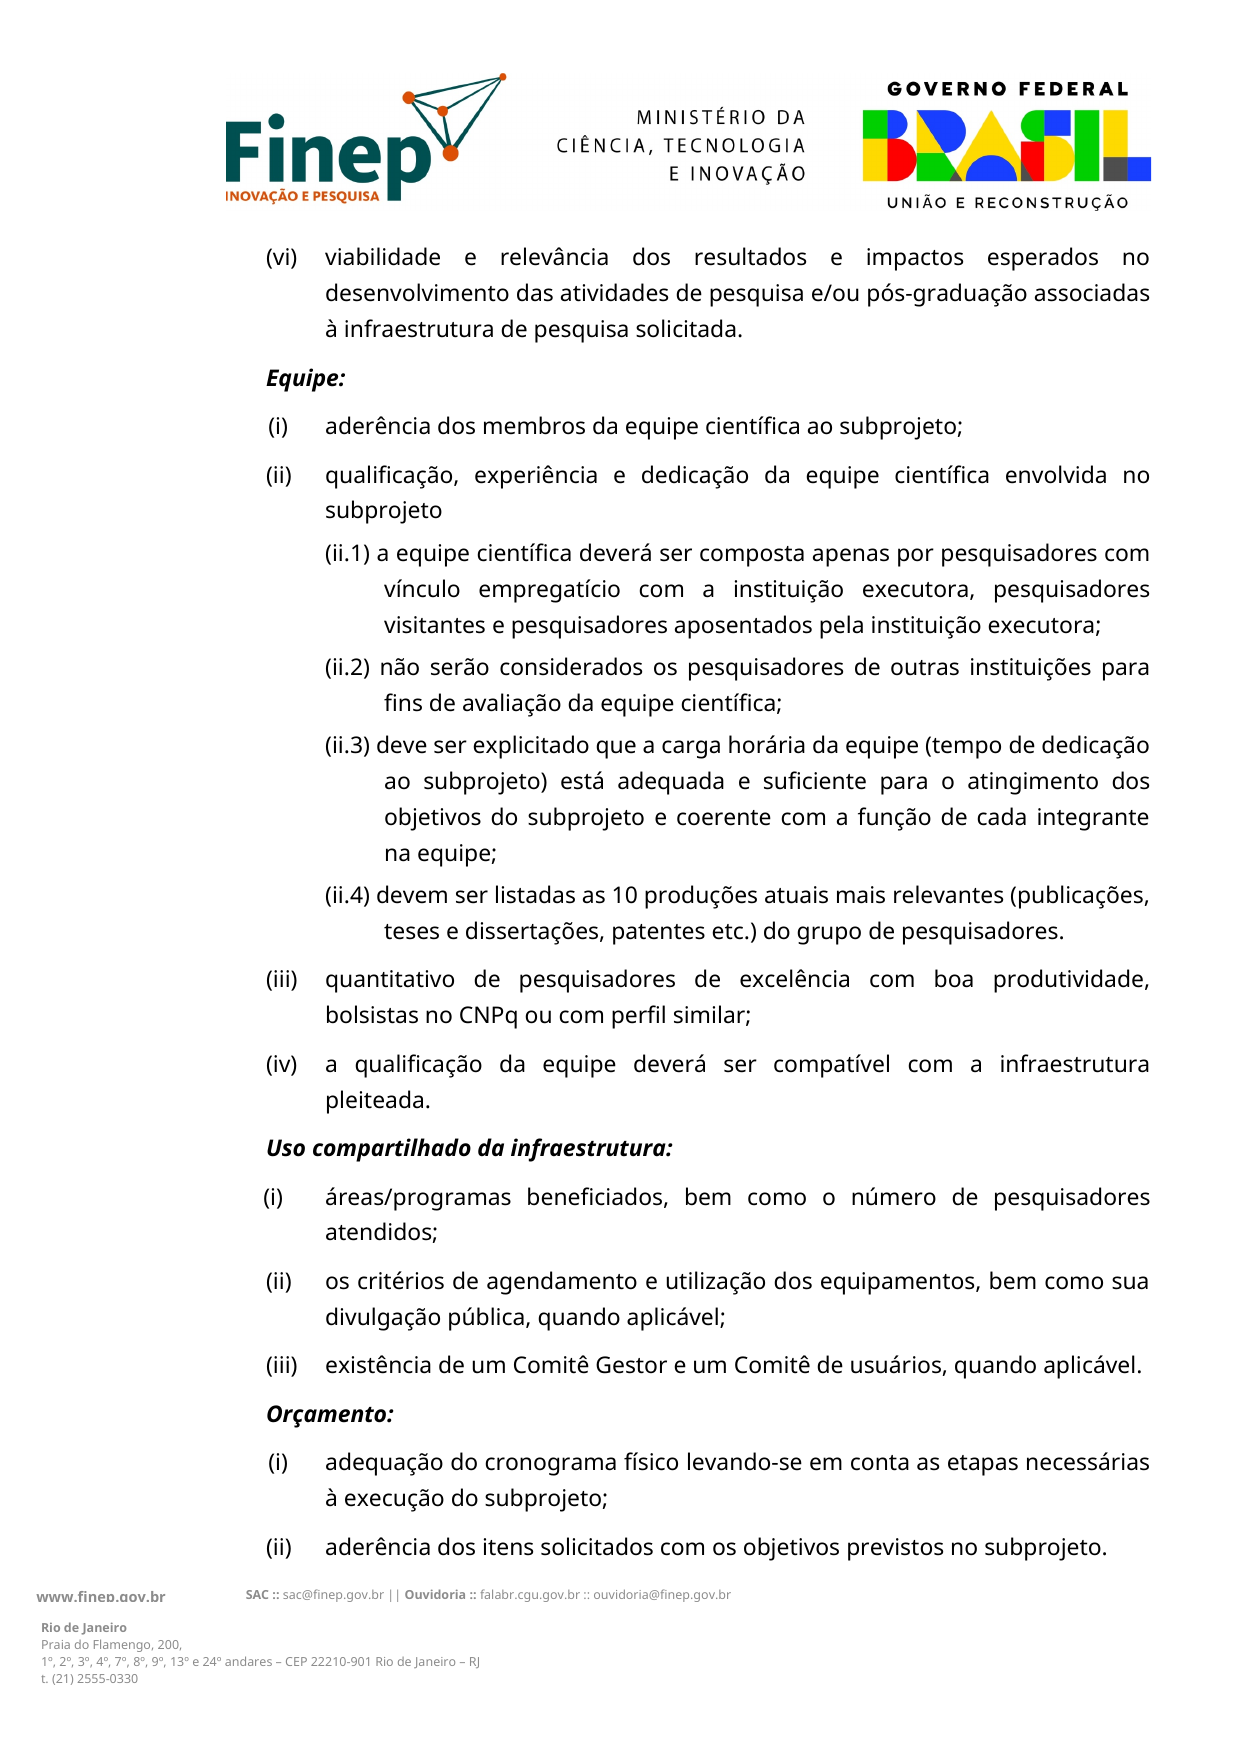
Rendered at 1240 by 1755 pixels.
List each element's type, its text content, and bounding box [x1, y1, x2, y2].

list os critérios de agendamento e utilização dos equipamentos, bem como sua divulgação pública, quando aplicável; [266, 1265, 1151, 1332]
list viabilidade e relevância dos resultados e impactos esperados no desenvolvimento das atividades de pesquisa e/ou pós-graduação associadas à infraestrutura de pesquisa solicitada. [266, 241, 1151, 344]
text (ii.1) a equipe científica deverá ser composta apenas por pesquisadores com vínculo empregatício com a instituição executora, pesquisadores visitantes e pesquisadores aposentados pela instituição executora; [325, 537, 1151, 640]
text Equipe: [266, 362, 1151, 393]
text Uso compartilhado da infraestrutura: [266, 1132, 1151, 1163]
list aderência dos itens solicitados com os objetivos previstos no subprojeto. [266, 1530, 1151, 1562]
text Orçamento: [266, 1398, 1151, 1429]
list áreas/programas beneficiados, bem como o número de pesquisadores atendidos; [263, 1180, 1151, 1248]
list a qualificação da equipe deverá ser compatível com a infraestrutura pleiteada. [266, 1048, 1151, 1115]
list aderência dos membros da equipe científica ao subprojeto; [268, 410, 1151, 441]
list existência de um Comitê Gestor e um Comitê de usuários, quando aplicável. [266, 1349, 1151, 1380]
list adequação do cronograma físico levando-se em conta as etapas necessárias à execução do subprojeto; [268, 1446, 1151, 1513]
text (ii.2) não serão considerados os pesquisadores de outras instituições para fins de avaliação da equipe científica; [325, 651, 1151, 718]
text (ii.4) devem ser listadas as 10 produções atuais mais relevantes (publicações, teses e dissertações, patentes etc.) do grupo de pesquisadores. [325, 879, 1151, 946]
text (ii.3) deve ser explicitado que a carga horária da equipe (tempo de dedicação ao subprojeto) está adequada e suficiente para o atingimento dos objetivos do subprojeto e coerente com a função de cada integrante na equipe; [325, 729, 1151, 868]
list quantitativo de pesquisadores de excelência com boa produtividade, bolsistas no CNPq ou com perfil similar; [266, 963, 1151, 1030]
list qualificação, experiência e dedicação da equipe científica envolvida no subprojeto [266, 458, 1151, 526]
